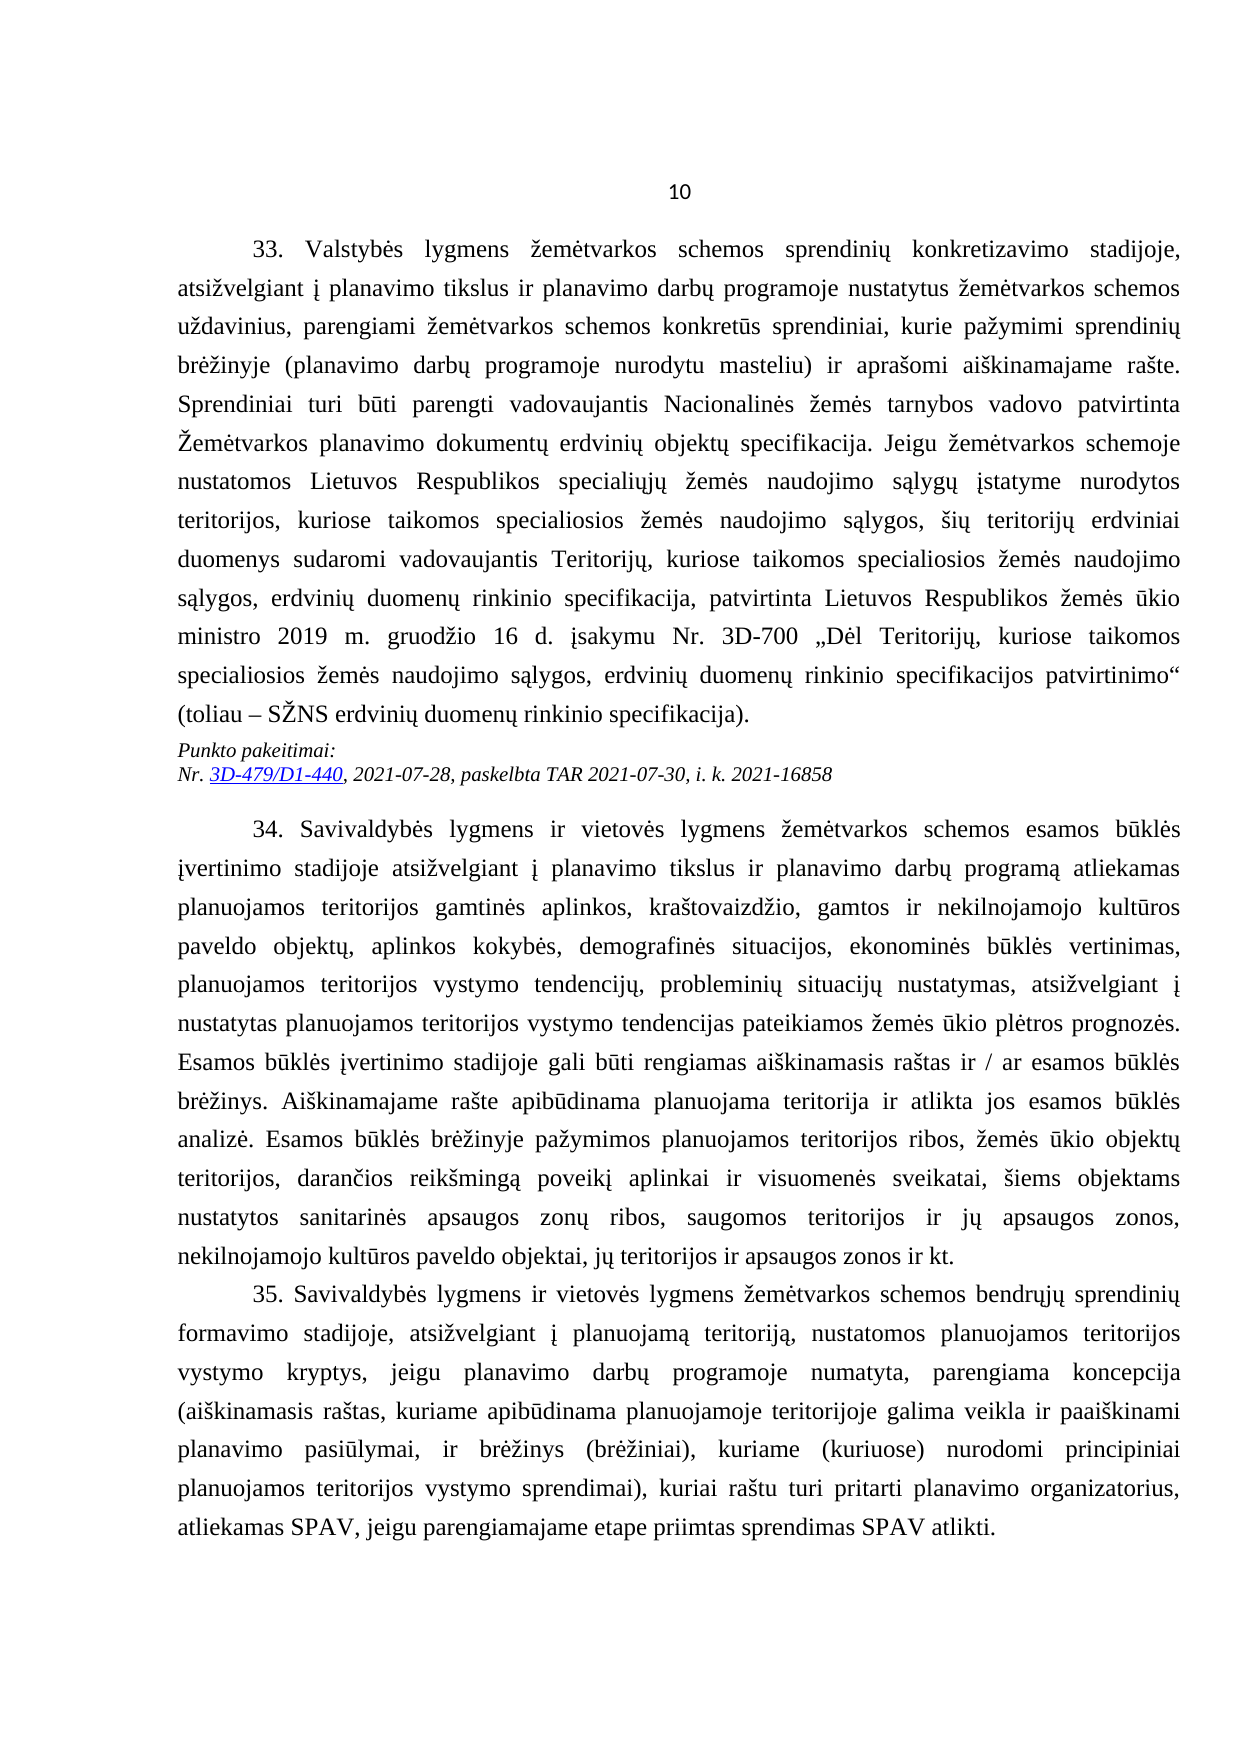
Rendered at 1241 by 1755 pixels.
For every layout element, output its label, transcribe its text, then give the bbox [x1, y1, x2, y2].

text 34. Savivaldybės lygmens ir vietovės lygmens žemėtvarkos schemos esamos būklės įvertinimo stadijoje atsižvelgiant į planavimo tikslus ir planavimo darbų programą atliekamas planuojamos teritorijos gamtinės aplinkos, kraštovaizdžio, gamtos ir nekilnojamojo kultūros paveldo objektų, aplinkos kokybės, demografinės situacijos, ekonominės būklės vertinimas, planuojamos teritorijos vystymo tendencijų, probleminių situacijų nustatymas, atsižvelgiant į nustatytas planuojamos teritorijos vystymo tendencijas pateikiamos žemės ūkio plėtros prognozės. Esamos būklės įvertinimo stadijoje gali būti rengiamas aiškinamasis raštas ir / ar esamos būklės brėžinys. Aiškinamajame rašte apibūdinama planuojama teritorija ir atlikta jos esamos būklės analizė. Esamos būklės brėžinyje pažymimos planuojamos teritorijos ribos, žemės ūkio objektų teritorijos, darančios reikšmingą poveikį aplinkai ir visuomenės sveikatai, šiems objektams nustatytos sanitarinės apsaugos zonų ribos, saugomos teritorijos ir jų apsaugos zonos, nekilnojamojo kultūros paveldo objektai, jų teritorijos ir apsaugos zonos ir kt. [177, 814, 1181, 1269]
text Punkto pakeitimai: [177, 738, 1181, 762]
text Nr. 3D-479/D1-440, 2021-07-28, paskelbta TAR 2021-07-30, i. k. 2021-16858 [177, 762, 1181, 786]
text 33. Valstybės lygmens žemėtvarkos schemos sprendinių konkretizavimo stadijoje, atsižvelgiant į planavimo tikslus ir planavimo darbų programoje nustatytus žemėtvarkos schemos uždavinius, parengiami žemėtvarkos schemos konkretūs sprendiniai, kurie pažymimi sprendinių brėžinyje (planavimo darbų programoje nurodytu masteliu) ir aprašomi aiškinamajame rašte. Sprendiniai turi būti parengti vadovaujantis Nacionalinės žemės tarnybos vadovo patvirtinta Žemėtvarkos planavimo dokumentų erdvinių objektų specifikacija. Jeigu žemėtvarkos schemoje nustatomos Lietuvos Respublikos specialiųjų žemės naudojimo sąlygų įstatyme nurodytos teritorijos, kuriose taikomos specialiosios žemės naudojimo sąlygos, šių teritorijų erdviniai duomenys sudaromi vadovaujantis Teritorijų, kuriose taikomos specialiosios žemės naudojimo sąlygos, erdvinių duomenų rinkinio specifikacija, patvirtinta Lietuvos Respublikos žemės ūkio ministro 2019 m. gruodžio 16 d. įsakymu Nr. 3D-700 „Dėl Teritorijų, kuriose taikomos specialiosios žemės naudojimo sąlygos, erdvinių duomenų rinkinio specifikacijos patvirtinimo“ (toliau – SŽNS erdvinių duomenų rinkinio specifikacija). [177, 234, 1181, 728]
text 35. Savivaldybės lygmens ir vietovės lygmens žemėtvarkos schemos bendrųjų sprendinių formavimo stadijoje, atsižvelgiant į planuojamą teritoriją, nustatomos planuojamos teritorijos vystymo kryptys, jeigu planavimo darbų programoje numatyta, parengiama koncepcija (aiškinamasis raštas, kuriame apibūdinama planuojamoje teritorijoje galima veikla ir paaiškinami planavimo pasiūlymai, ir brėžinys (brėžiniai), kuriame (kuriuose) nurodomi principiniai planuojamos teritorijos vystymo sprendimai), kuriai raštu turi pritarti planavimo organizatorius, atliekamas SPAV, jeigu parengiamajame etape priimtas sprendimas SPAV atlikti. [177, 1279, 1181, 1541]
